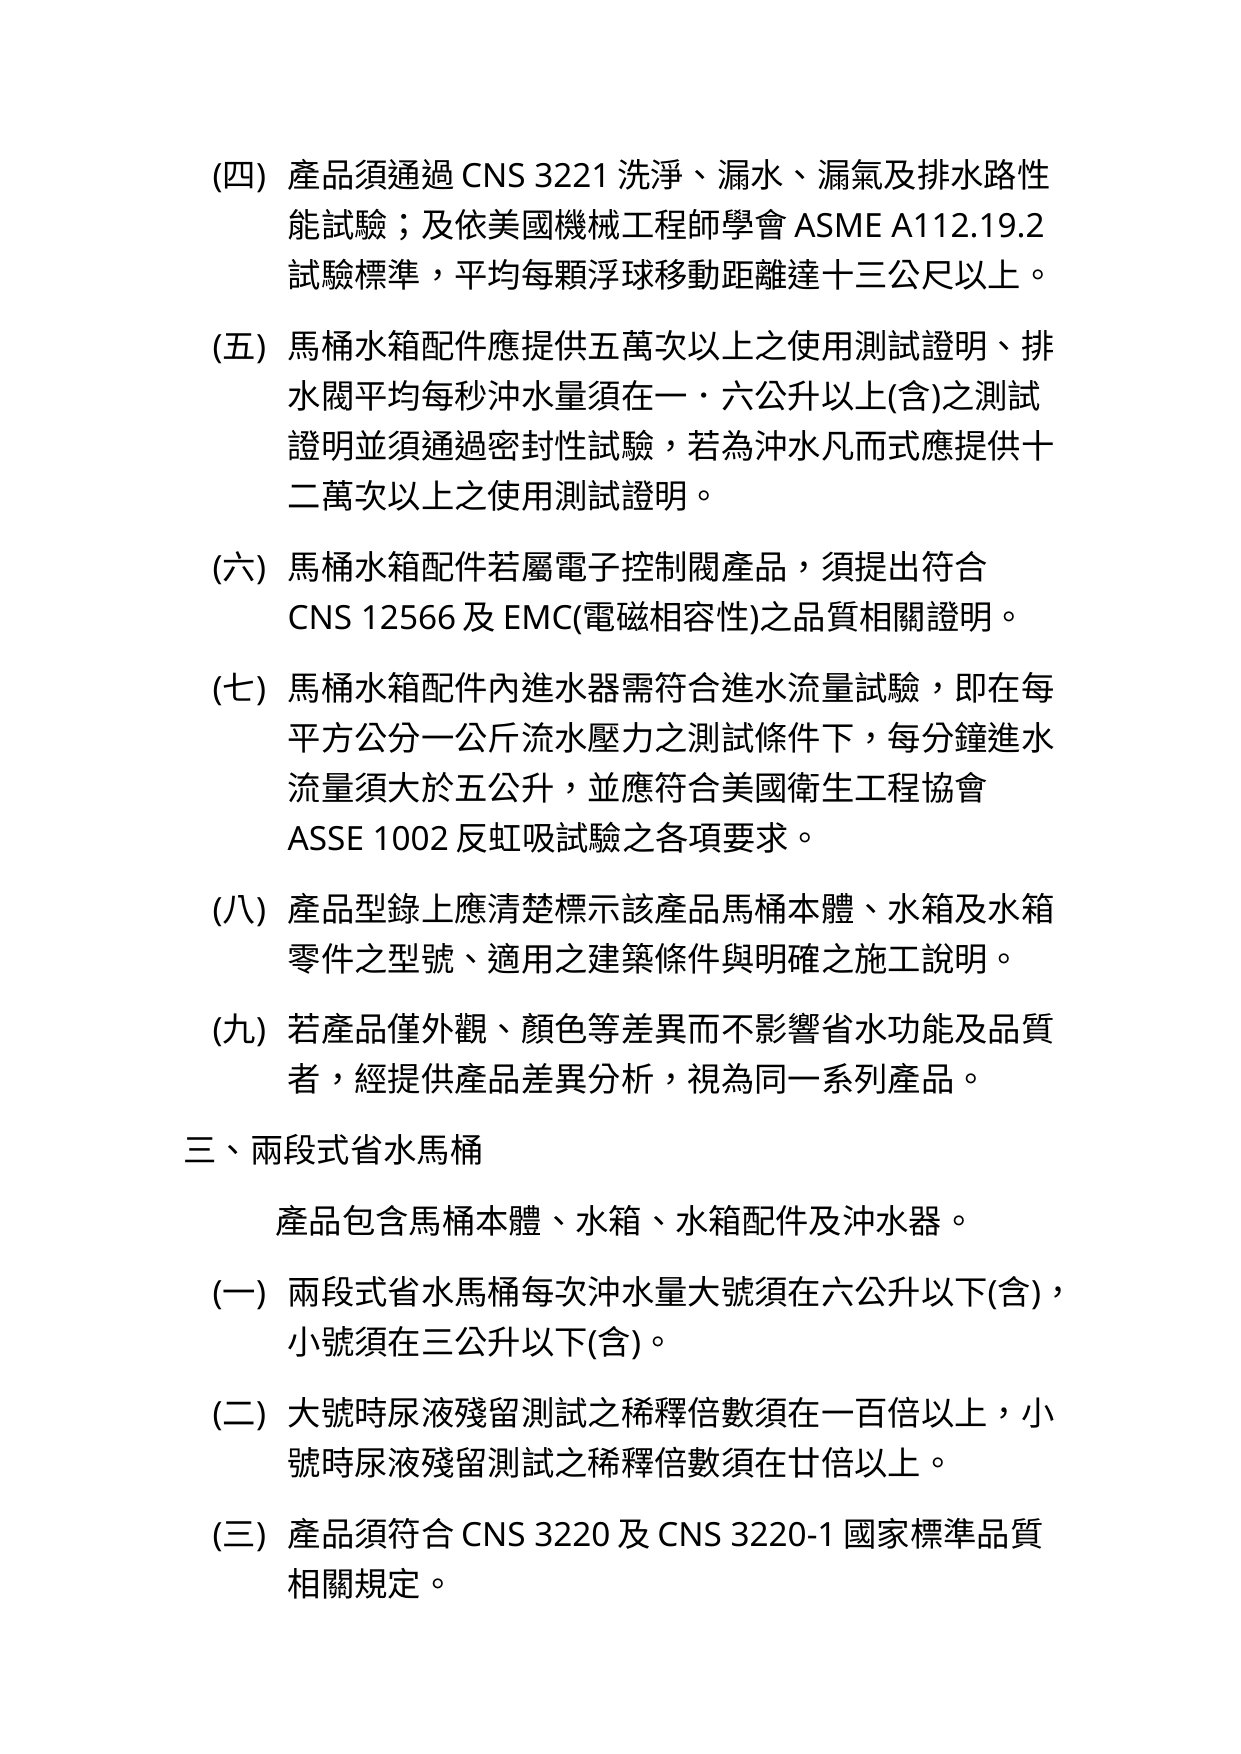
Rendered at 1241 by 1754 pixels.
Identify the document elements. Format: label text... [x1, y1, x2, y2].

list 馬桶水箱配件若屬電子控制閥產品，須提出符合CNS 12566及EMC(電磁相容性)之品質相關證明。 [212, 539, 1057, 639]
list 馬桶水箱配件應提供五萬次以上之使用測試證明、排水閥平均每秒沖水量須在一．六公升以上(含)之測試證明並須通過密封性試驗，若為沖水凡而式應提供十二萬次以上之使用測試證明。 [212, 318, 1057, 518]
list 兩段式省水馬桶每次沖水量大號須在六公升以下(含)，小號須在三公升以下(含)。 [212, 1264, 1057, 1364]
list 馬桶水箱配件內進水器需符合進水流量試驗，即在每平方公分一公斤流水壓力之測試條件下，每分鐘進水流量須大於五公升，並應符合美國衛生工程協會ASSE 1002反虹吸試驗之各項要求。 [212, 660, 1057, 860]
list 若產品僅外觀、顏色等差異而不影響省水功能及品質者，經提供產品差異分析，視為同一系列產品。 [212, 1002, 1057, 1102]
list 大號時尿液殘留測試之稀釋倍數須在一百倍以上，小號時尿液殘留測試之稀釋倍數須在廿倍以上。 [212, 1385, 1057, 1485]
text 三、兩段式省水馬桶 [183, 1123, 1057, 1173]
list 產品須通過CNS 3221洗淨、漏水、漏氣及排水路性能試驗；及依美國機械工程師學會ASME A112.19.2試驗標準，平均每顆浮球移動距離達十三公尺以上。 [212, 148, 1057, 298]
text 產品包含馬桶本體、水箱、水箱配件及沖水器。 [229, 1193, 1057, 1243]
list 產品須符合CNS 3220及CNS 3220-1國家標準品質相關規定。 [212, 1506, 1057, 1606]
list 產品型錄上應清楚標示該產品馬桶本體、水箱及水箱零件之型號、適用之建築條件與明確之施工說明。 [212, 881, 1057, 981]
